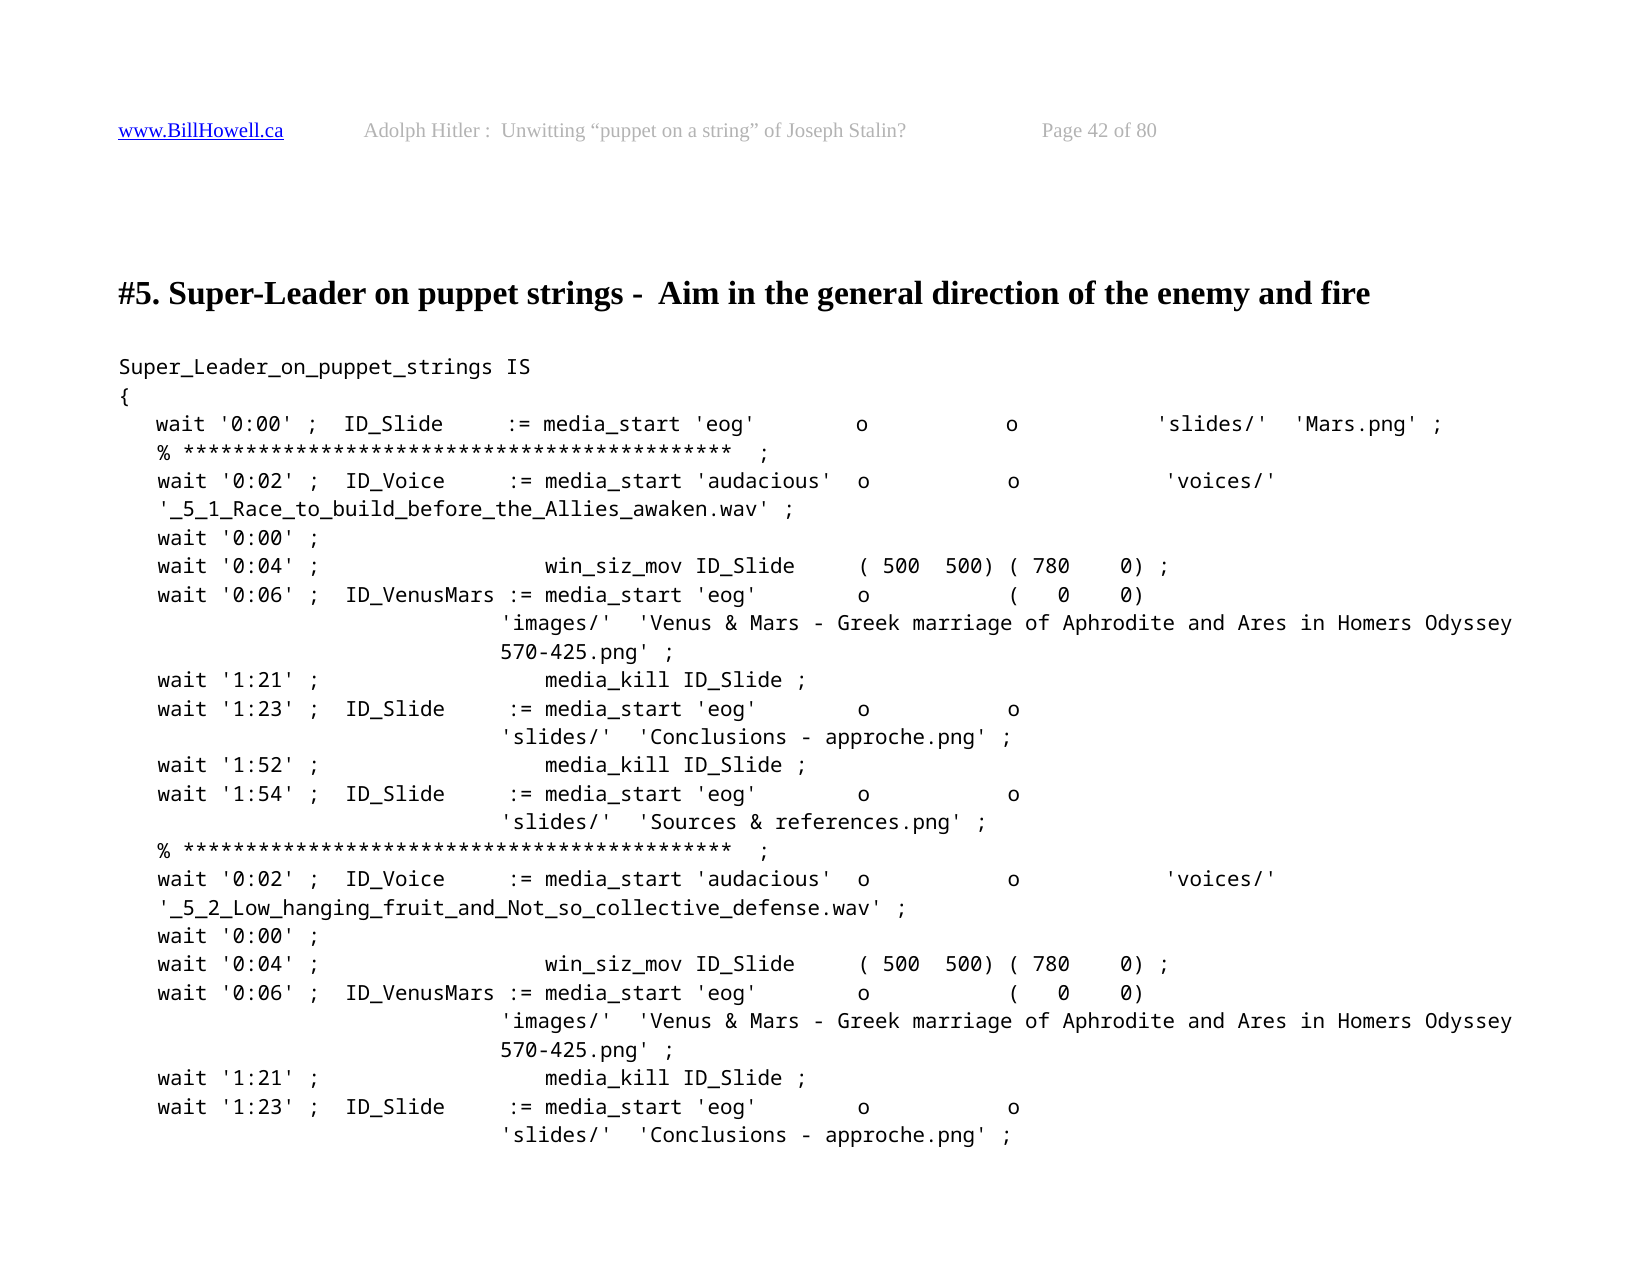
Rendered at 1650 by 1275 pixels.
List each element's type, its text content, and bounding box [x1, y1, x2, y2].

text 'images/' 'Venus & Mars - Greek marriage of Aphrodite and Ares in Homers Odyssey 570-425.png' ; [120, 608, 1532, 665]
text { [118, 381, 1532, 409]
text wait '0:04' ; win_siz_mov ID_Slide ( 500 500) ( 780 0) ; [120, 949, 1532, 978]
text wait '1:52' ; media_kill ID_Slide ; [120, 751, 1532, 779]
text 'slides/' 'Sources & references.png' ; [120, 807, 1532, 836]
text wait '1:23' ; ID_Slide := media_start 'eog' o o [120, 694, 1532, 722]
text wait '0:06' ; ID_VenusMars := media_start 'eog' o ( 0 0) [120, 978, 1532, 1006]
text wait '0:02' ; ID_Voice := media_start 'audacious' o o 'voices/' [120, 864, 1532, 893]
text Super_Leader_on_puppet_strings IS [118, 352, 1532, 381]
text % ******************************************** ; [120, 438, 1532, 466]
text wait '0:04' ; win_siz_mov ID_Slide ( 500 500) ( 780 0) ; [120, 551, 1532, 580]
text wait '0:00' ; ID_Slide := media_start 'eog' o o 'slides/' 'Mars.png' ; [118, 409, 1532, 438]
text wait '1:23' ; ID_Slide := media_start 'eog' o o [120, 1092, 1532, 1120]
text wait '0:00' ; [120, 921, 1532, 949]
text '_5_2_Low_hanging_fruit_and_Not_so_collective_defense.wav' ; [120, 893, 1532, 921]
text wait '0:00' ; [120, 523, 1532, 551]
text wait '0:02' ; ID_Voice := media_start 'audacious' o o 'voices/' [120, 466, 1532, 494]
text wait '0:06' ; ID_VenusMars := media_start 'eog' o ( 0 0) [120, 580, 1532, 608]
text wait '1:21' ; media_kill ID_Slide ; [120, 665, 1532, 694]
text 'slides/' 'Conclusions - approche.png' ; [120, 1120, 1532, 1149]
text '_5_1_Race_to_build_before_the_Allies_awaken.wav' ; [120, 494, 1532, 523]
text wait '1:54' ; ID_Slide := media_start 'eog' o o [120, 779, 1532, 807]
text % ******************************************** ; [120, 836, 1532, 864]
text wait '1:21' ; media_kill ID_Slide ; [120, 1063, 1532, 1092]
text 'images/' 'Venus & Mars - Greek marriage of Aphrodite and Ares in Homers Odyssey 570-425.png' ; [120, 1006, 1532, 1063]
text 'slides/' 'Conclusions - approche.png' ; [120, 722, 1532, 751]
subtitle #5. Super-Leader on puppet strings - Aim in the general direction of the enemy and fire [118, 273, 1532, 311]
